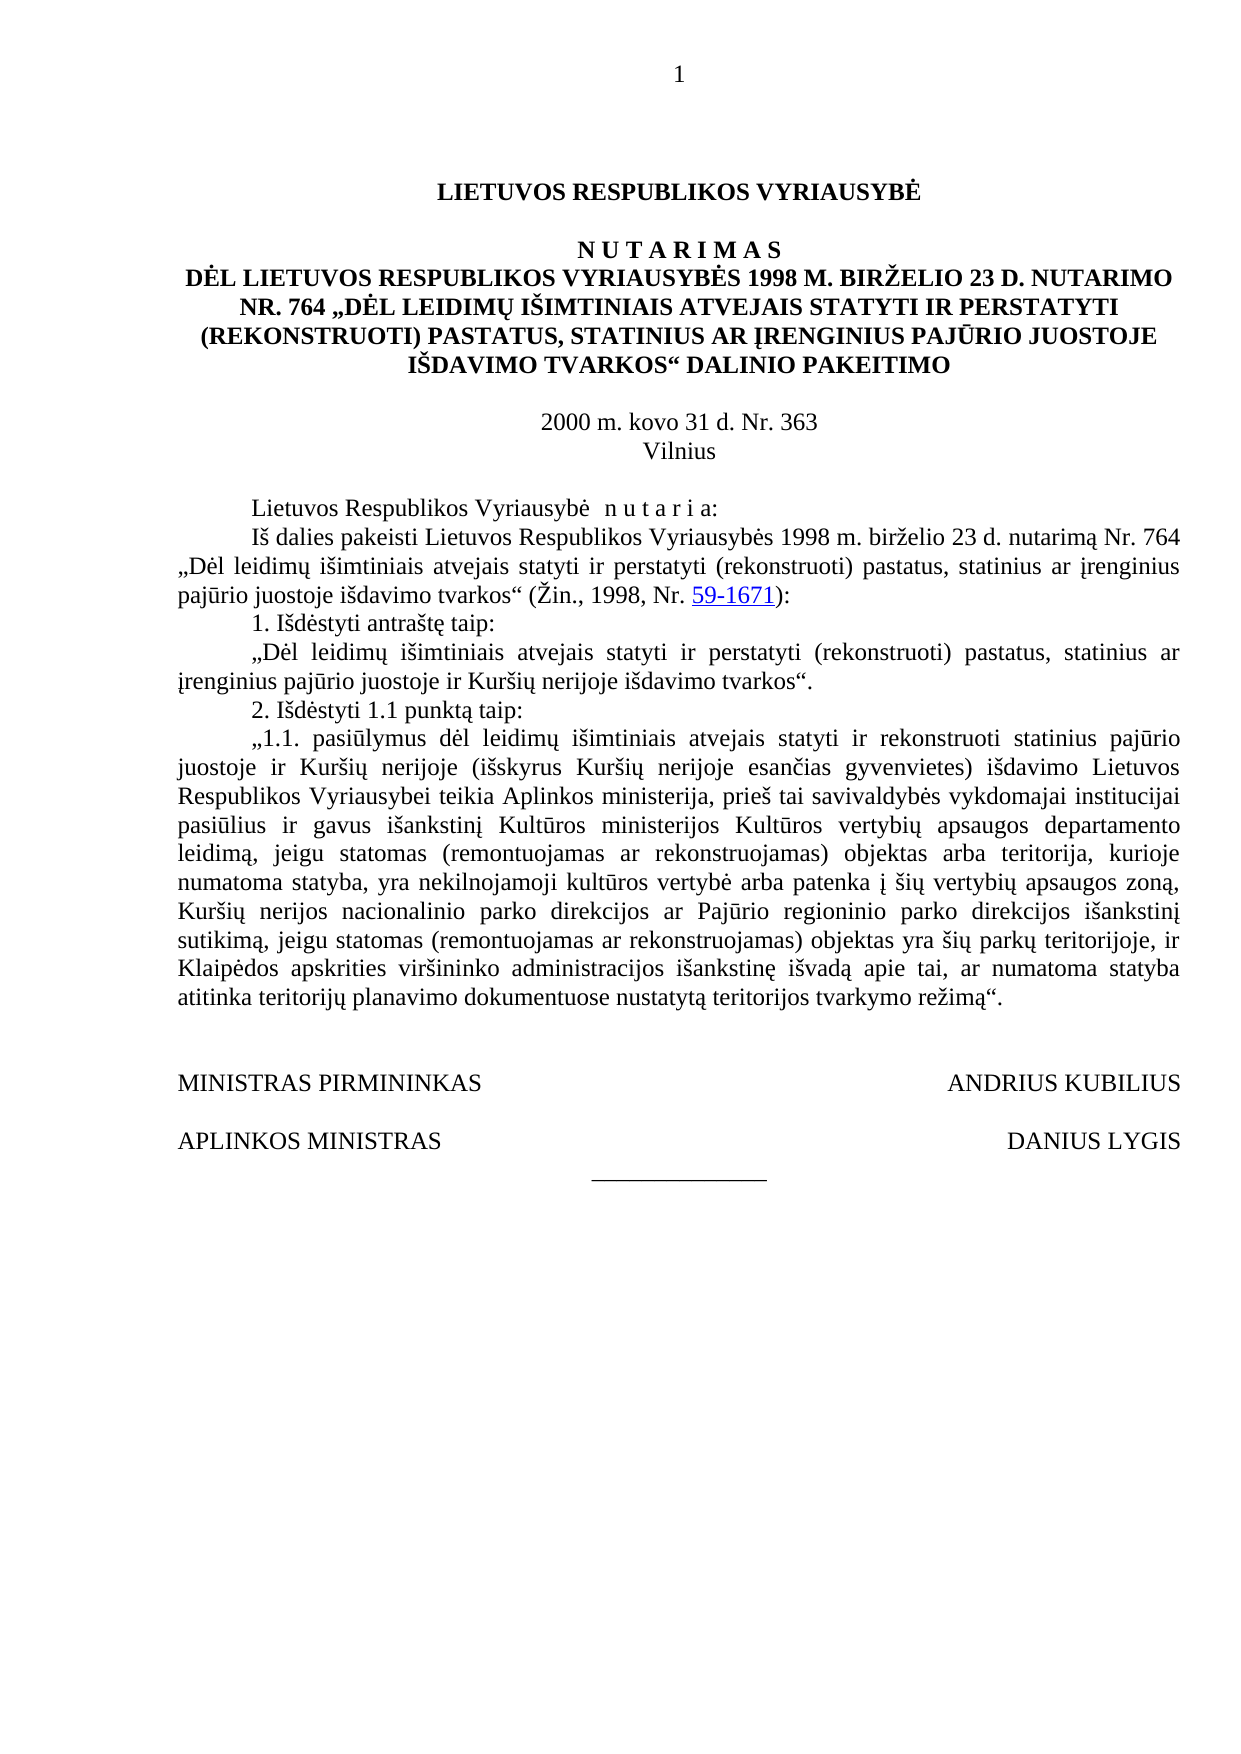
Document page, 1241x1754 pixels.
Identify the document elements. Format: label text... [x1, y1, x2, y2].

text LIETUVOS RESPUBLIKOS VYRIAUSYBĖ [177, 177, 1181, 206]
text „1.1. pasiūlymus dėl leidimų išimtiniais atvejais statyti ir rekonstruoti statinius pajūrio juostoje ir Kuršių nerijoje (išskyrus Kuršių nerijoje esančias gyvenvietes) išdavimo Lietuvos Respublikos Vyriausybei teikia Aplinkos ministerija, prieš tai savivaldybės vykdomajai institucijai pasiūlius ir gavus išankstinį Kultūros ministerijos Kultūros vertybių apsaugos departamento leidimą, jeigu statomas (remontuojamas ar rekonstruojamas) objektas arba teritorija, kurioje numatoma statyba, yra nekilnojamoji kultūros vertybė arba patenka į šių vertybių apsaugos zoną, Kuršių nerijos nacionalinio parko direkcijos ar Pajūrio regioninio parko direkcijos išankstinį sutikimą, jeigu statomas (remontuojamas ar rekonstruojamas) objektas yra šių parkų teritorijoje, ir Klaipėdos apskrities viršininko administracijos išankstinę išvadą apie tai, ar numatoma statyba atitinka teritorijų planavimo dokumentuose nustatytą teritorijos tvarkymo režimą“. [177, 723, 1181, 1011]
text Iš dalies pakeisti Lietuvos Respublikos Vyriausybės 1998 m. birželio 23 d. nutarimą Nr. 764 „Dėl leidimų išimtiniais atvejais statyti ir perstatyti (rekonstruoti) pastatus, statinius ar įrenginius pajūrio juostoje išdavimo tvarkos“ (Žin., 1998, Nr. 59-1671): [177, 522, 1181, 608]
text Lietuvos Respublikos Vyriausybė nutaria: [177, 493, 1181, 522]
text 2. Išdėstyti 1.1 punktą taip: [177, 695, 1181, 723]
text MINISTRAS PIRMININKAS ANDRIUS KUBILIUS [177, 1068, 1181, 1097]
text ______________ [177, 1155, 1181, 1183]
text 2000 m. kovo 31 d. Nr. 363 [177, 407, 1181, 436]
text „Dėl leidimų išimtiniais atvejais statyti ir perstatyti (rekonstruoti) pastatus, statinius ar įrenginius pajūrio juostoje ir Kuršių nerijoje išdavimo tvarkos“. [177, 637, 1181, 695]
text N U T A R I M A S [177, 235, 1181, 263]
text Vilnius [177, 436, 1181, 465]
text 1. Išdėstyti antraštę taip: [177, 608, 1181, 637]
text APLINKOS MINISTRAS DANIUS LYGIS [177, 1126, 1181, 1155]
text DĖL LIETUVOS RESPUBLIKOS VYRIAUSYBĖS 1998 M. BIRŽELIO 23 D. NUTARIMO NR. 764 „DĖL LEIDIMŲ IŠIMTINIAIS ATVEJAIS STATYTI IR PERSTATYTI (REKONSTRUOTI) PASTATUS, STATINIUS AR ĮRENGINIUS PAJŪRIO JUOSTOJE IŠDAVIMO TVARKOS“ DALINIO PAKEITIMO [177, 263, 1181, 378]
